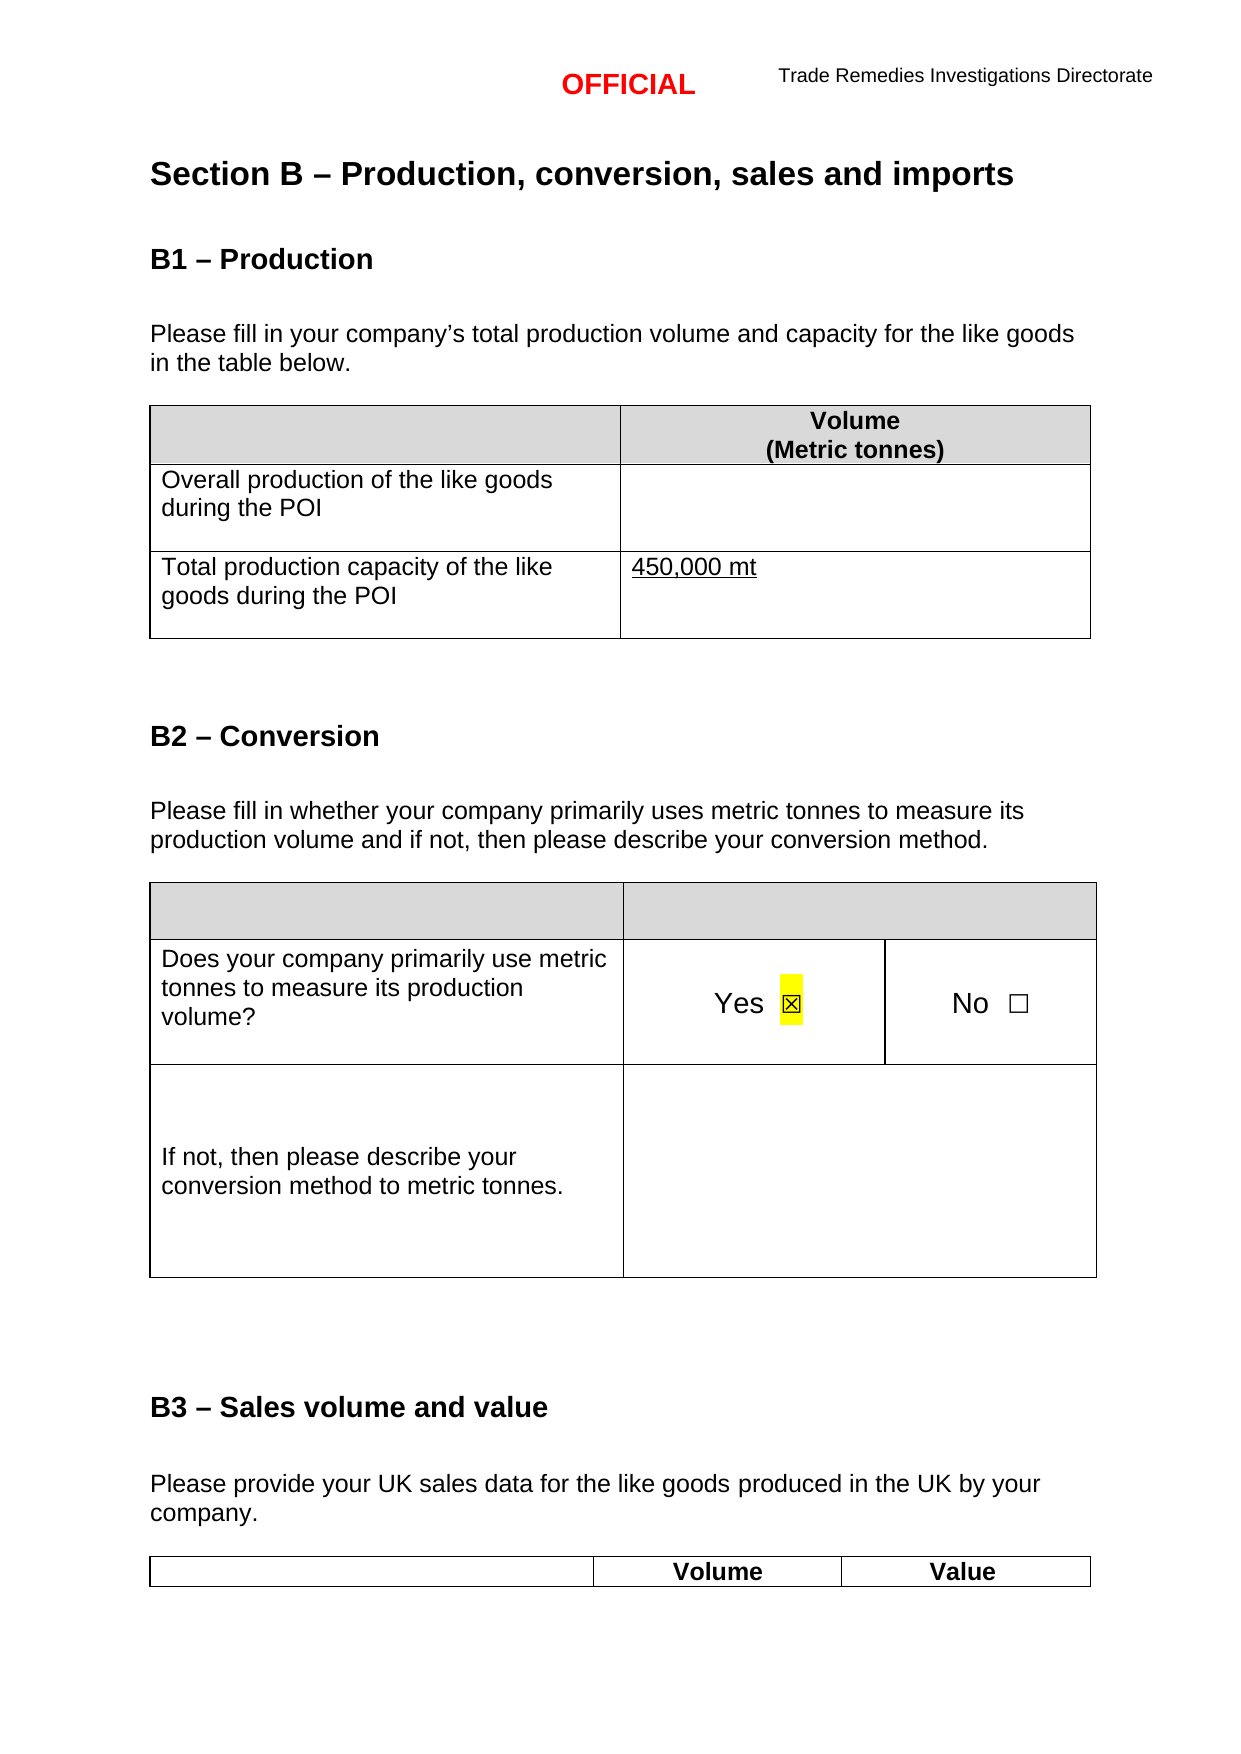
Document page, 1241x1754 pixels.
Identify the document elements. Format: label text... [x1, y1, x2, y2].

text Please fill in whether your company primarily uses metric tonnes to measure its production volume and if not, then please describe your conversion method. [150, 796, 1090, 853]
subtitle Section B – Production, conversion, sales and imports [150, 154, 1090, 193]
table_header [151, 883, 623, 939]
table_cell Does your company primarily use metric tonnes to measure its production volume? [151, 940, 623, 1064]
table_cell 450,000 mt [621, 552, 1090, 638]
subtitle B1 – Production [150, 242, 1090, 276]
text Please provide your UK sales data for the like goods produced in the UK by your company. [150, 1469, 1090, 1527]
table_cell [621, 465, 1090, 551]
table_cell If not, then please describe your conversion method to metric tonnes. [151, 1065, 623, 1277]
table_cell No ☐ [886, 940, 1096, 1064]
table_header [151, 406, 620, 463]
subtitle B2 – Conversion [150, 719, 1090, 753]
table_cell [624, 1065, 1096, 1277]
table_header [624, 883, 1096, 939]
subtitle B3 – Sales volume and value [150, 1391, 1090, 1424]
table_header Volume [594, 1557, 841, 1586]
table_header Value [842, 1557, 1090, 1586]
table_cell Overall production of the like goods during the POI [151, 465, 620, 551]
table_header [151, 1557, 593, 1586]
table_cell Yes ☒ [624, 940, 884, 1064]
table_cell Total production capacity of the like goods during the POI [151, 552, 620, 638]
table_header Volume (Metric tonnes) [621, 406, 1090, 463]
text Please fill in your company’s total production volume and capacity for the like goods in the table below. [150, 319, 1090, 376]
